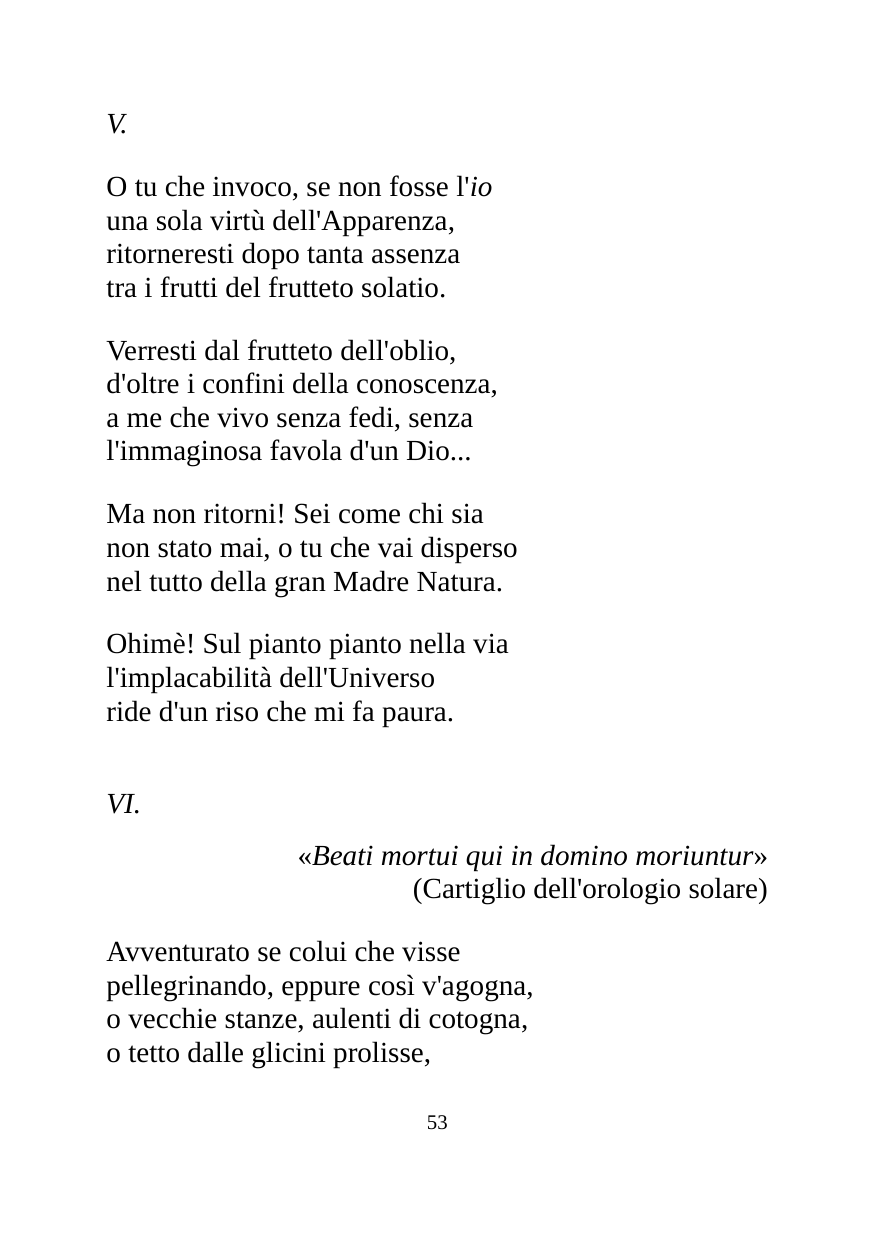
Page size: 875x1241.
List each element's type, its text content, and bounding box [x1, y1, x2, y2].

text ride d'un riso che mi fa paura. [106, 694, 768, 727]
text (Cartiglio dell'orologio solare) [106, 871, 768, 905]
text Verresti dal frutteto dell'oblio, [106, 333, 768, 366]
text pellegrinando, eppure così v'agogna, [106, 968, 768, 1001]
subtitle VI. [106, 786, 768, 820]
text Ohimè! Sul pianto pianto nella via [106, 627, 768, 660]
text non stato mai, o tu che vai disperso [106, 530, 768, 564]
text Ma non ritorni! Sei come chi sia [106, 497, 768, 530]
subtitle V. [106, 106, 768, 140]
text l'implacabilità dell'Universo [106, 660, 768, 694]
text o tetto dalle glicini prolisse, [106, 1035, 768, 1068]
text Avventurato se colui che visse [106, 934, 768, 968]
text l'immaginosa favola d'un Dio... [106, 433, 768, 467]
text a me che vivo senza fedi, senza [106, 400, 768, 433]
text una sola virtù dell'Apparenza, [106, 203, 768, 236]
text O tu che invoco, se non fosse l'io [106, 169, 768, 203]
text nel tutto della gran Madre Natura. [106, 564, 768, 597]
text tra i frutti del frutteto solatio. [106, 270, 768, 303]
text d'oltre i confini della conoscenza, [106, 366, 768, 400]
text «Beati mortui qui in domino moriuntur» [106, 838, 768, 871]
text o vecchie stanze, aulenti di cotogna, [106, 1001, 768, 1035]
text ritorneresti dopo tanta assenza [106, 236, 768, 270]
